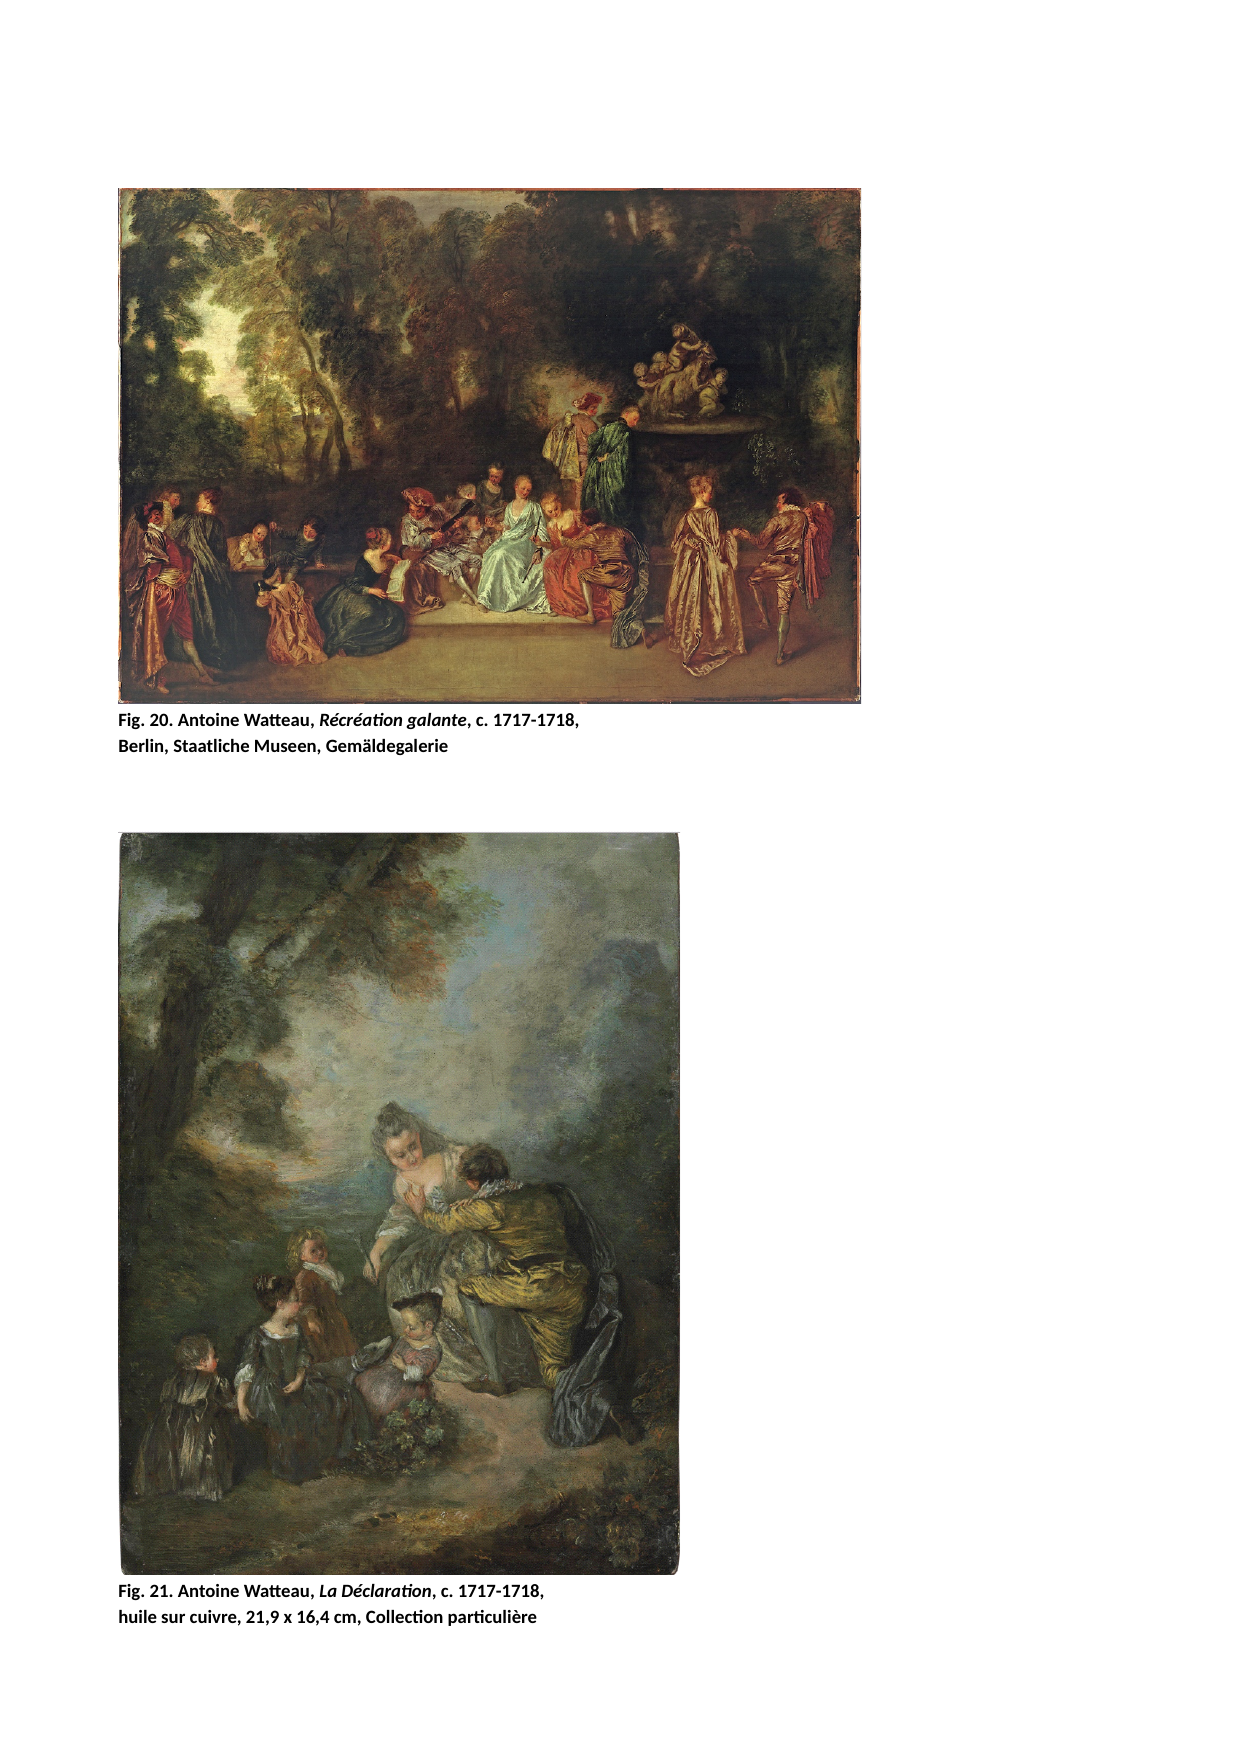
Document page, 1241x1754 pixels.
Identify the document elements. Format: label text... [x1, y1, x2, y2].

text Fig. 21. Antoine Watteau, La Déclaration, c. 1717-1718, [118, 1579, 1122, 1602]
text Berlin, Staatliche Museen, Gemäldegalerie [118, 734, 1122, 757]
text huile sur cuivre, 21,9 x 16,4 cm, Collection particulière [118, 1605, 1122, 1628]
text Fig. 20. Antoine Watteau, Récréation galante, c. 1717-1718, [118, 708, 1122, 731]
